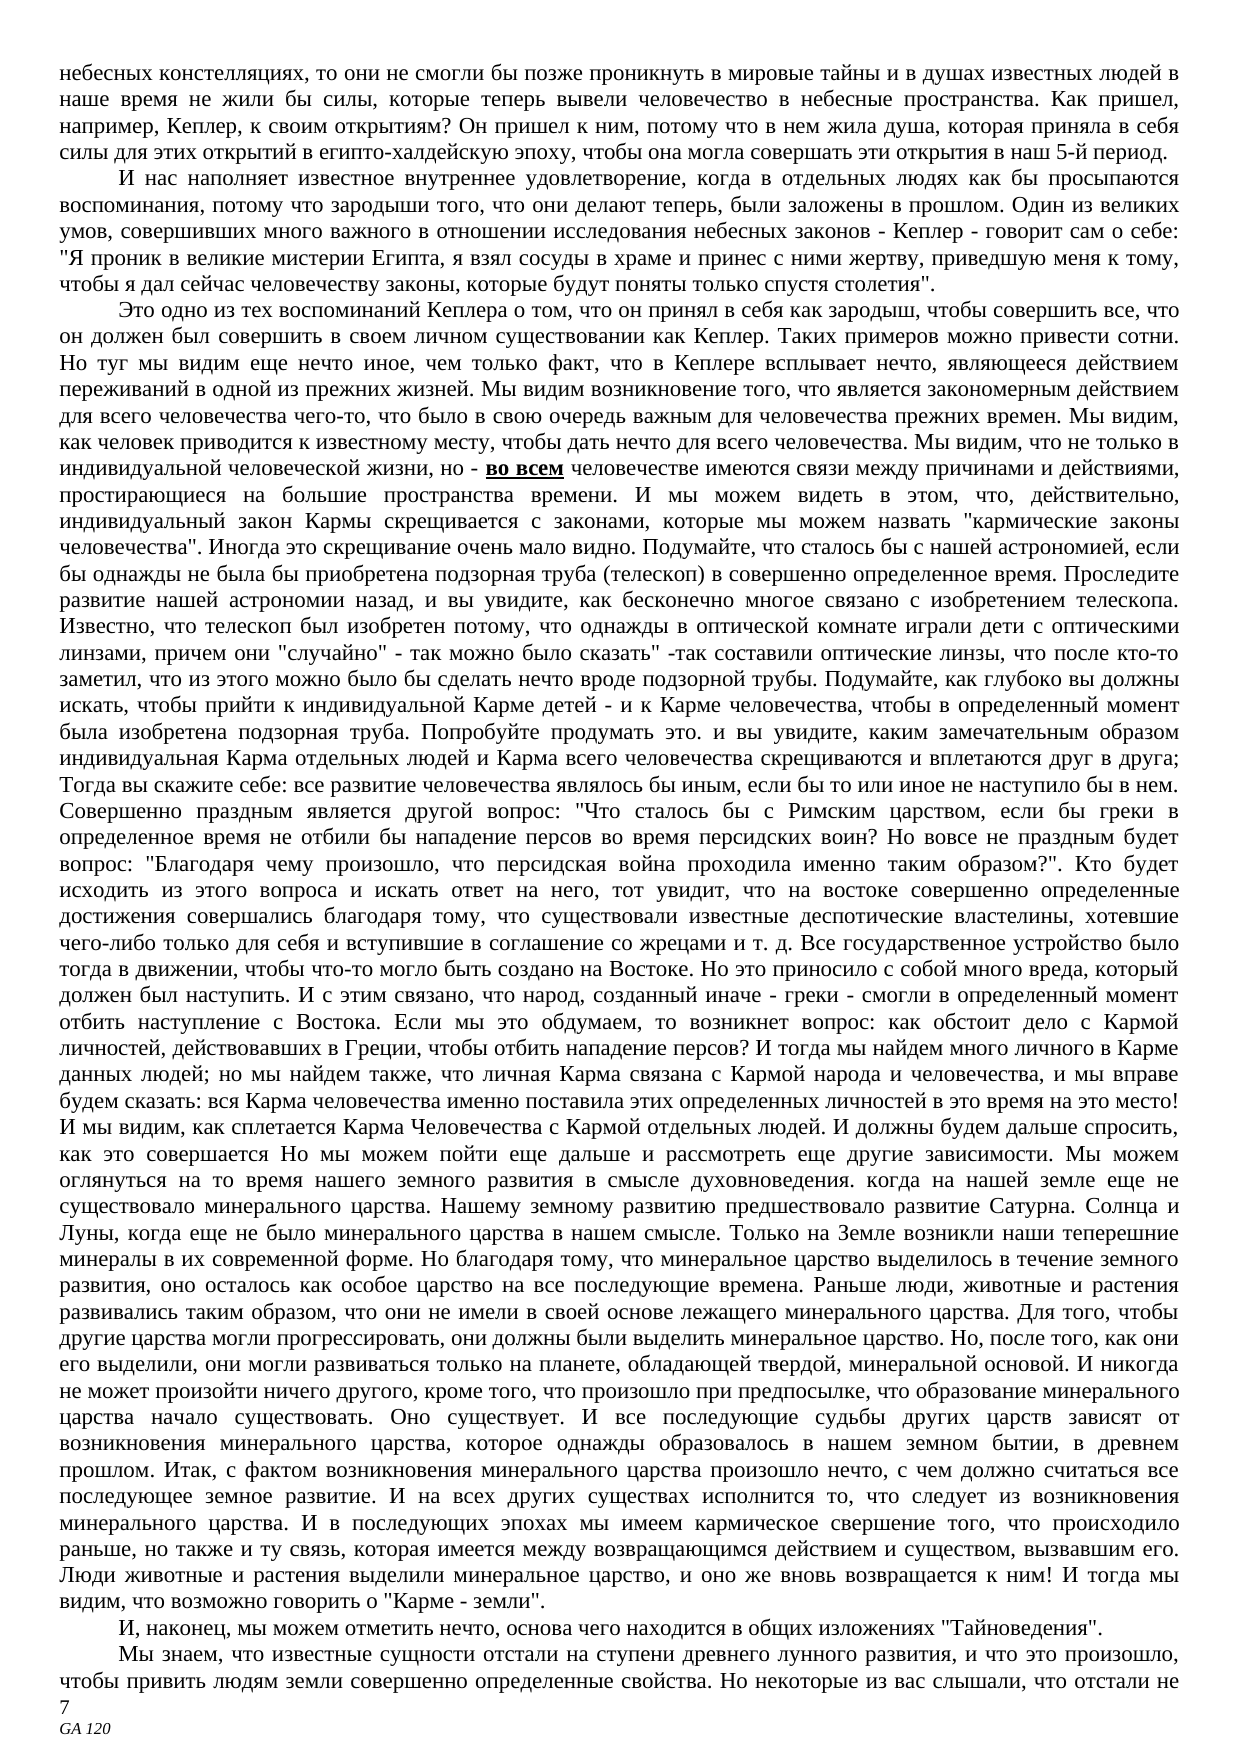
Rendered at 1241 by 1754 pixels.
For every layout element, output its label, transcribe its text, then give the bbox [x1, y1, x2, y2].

text Мы знаем, что известные сущности отстали на ступени древнего лунного развития, и что это произошло, чтобы привить людям земли совершенно определенные свойства. Но некоторые из вас слышали, что отстали не [59, 1640, 1181, 1693]
text небесных констелляциях, то они не смогли бы позже проникнуть в мировые тайны и в душах известных людей в наше время не жили бы силы, которые теперь вывели человечество в небесные пространства. Как пришел, например, Кеплер, к своим открытиям? Он пришел к ним, потому что в нем жила душа, которая приняла в себя силы для этих открытий в египто-халдейскую эпоху, чтобы она могла совершать эти открытия в наш 5-й период. [59, 59, 1181, 164]
text И, наконец, мы можем отметить нечто, основа чего находится в общих изложениях "Тайноведения". [59, 1614, 1181, 1640]
text Это одно из тех воспоминаний Кеплера о том, что он принял в себя как зародыш, чтобы совершить все, что он должен был совершить в своем личном существовании как Кеплер. Таких примеров можно привести сотни. Но туг мы видим еще нечто иное, чем только факт, что в Кеплере всплывает нечто, являющееся действием переживаний в одной из прежних жизней. Мы видим возникновение того, что является закономерным действием для всего человечества чего-то, что было в свою очередь важным для человечества прежних времен. Мы видим, как человек приводится к известному месту, чтобы дать нечто для всего человечества. Мы видим, что не только в индивидуальной человеческой жизни, но - во всем человечестве имеются связи между причинами и действиями, простирающиеся на большие пространства времени. И мы можем видеть в этом, что, действительно, индивидуальный закон Кармы скрещивается с законами, которые мы можем назвать "кармические законы человечества". Иногда это скрещивание очень мало видно. Подумайте, что сталось бы с нашей астрономией, если бы однажды не была бы приобретена подзорная труба (телескоп) в совершенно определенное время. Проследите развитие нашей астрономии назад, и вы увидите, как бесконечно многое связано с изобретением телескопа. Известно, что телескоп был изобретен потому, что однажды в оптической комнате играли дети с оптическими линзами, причем они "случайно" - так можно было сказать" -так составили оптические линзы, что после кто-то заметил, что из этого можно было бы сделать нечто вроде подзорной трубы. Подумайте, как глубоко вы должны искать, чтобы прийти к индивидуальной Карме детей - и к Карме человечества, чтобы в определенный момент была изобретена подзорная труба. Попробуйте продумать это. и вы увидите, каким замечательным образом индивидуальная Карма отдельных людей и Карма всего человечества скрещиваются и вплетаются друг в друга; Тогда вы скажите себе: все развитие человечества являлось бы иным, если бы то или иное не наступило бы в нем. Совершенно праздным является другой вопрос: "Что сталось бы с Римским царством, если бы греки в определенное время не отбили бы нападение персов во время персидских воин? Но вовсе не праздным будет вопрос: "Благодаря чему произошло, что персидская война проходила именно таким образом?". Кто будет исходить из этого вопроса и искать ответ на него, тот увидит, что на востоке совершенно определенные достижения совершались благодаря тому, что существовали известные деспотические властелины, хотевшие чего-либо только для себя и вступившие в соглашение со жрецами и т. д. Все государственное устройство было тогда в движении, чтобы что-то могло быть создано на Востоке. Но это приносило с собой много вреда, который должен был наступить. И с этим связано, что народ, созданный иначе - греки - смогли в определенный момент отбить наступление с Востока. Если мы это обдумаем, то возникнет вопрос: как обстоит дело с Кармой личностей, действовавших в Греции, чтобы отбить нападение персов? И тогда мы найдем много личного в Карме данных людей; но мы найдем также, что личная Карма связана с Кармой народа и человечества, и мы вправе будем сказать: вся Карма человечества именно поставила этих определенных личностей в это время на это место! И мы видим, как сплетается Карма Человечества с Кармой отдельных людей. И должны будем дальше спросить, как это совершается Но мы можем пойти еще дальше и рассмотреть еще другие зависимости. Мы можем оглянуться на то время нашего земного развития в смысле духовноведения. когда на нашей земле еще не существовало минерального царства. Нашему земному развитию предшествовало развитие Сатурна. Солнца и Луны, когда еще не было минерального царства в нашем смысле. Только на Земле возникли наши теперешние минералы в их современной форме. Но благодаря тому, что минеральное царство выделилось в течение земного развития, оно осталось как особое царство на все последующие времена. Раньше люди, животные и растения развивались таким образом, что они не имели в своей основе лежащего минерального царства. Для того, чтобы другие царства могли прогрессировать, они должны были выделить минеральное царство. Но, после того, как они его выделили, они могли развиваться только на планете, обладающей твердой, минеральной основой. И никогда не может произойти ничего другого, кроме того, что произошло при предпосылке, что образование минерального царства начало существовать. Оно существует. И все последующие судьбы других царств зависят от возникновения минерального царства, которое однажды образовалось в нашем земном бытии, в древнем прошлом. Итак, с фактом возникновения минерального царства произошло нечто, с чем должно считаться все последующее земное развитие. И на всех других существах исполнится то, что следует из возникновения минерального царства. И в последующих эпохах мы имеем кармическое свершение того, что происходило раньше, но также и ту связь, которая имеется между возвращающимся действием и существом, вызвавшим его. Люди животные и растения выделили минеральное царство, и оно же вновь возвращается к ним! И тогда мы видим, что возможно говорить о "Карме - земли". [59, 296, 1181, 1614]
text И нас наполняет известное внутреннее удовлетворение, когда в отдельных людях как бы просыпаются воспоминания, потому что зародыши того, что они делают теперь, были заложены в прошлом. Один из великих умов, совершивших много важного в отношении исследования небесных законов - Кеплер - говорит сам о себе: "Я проник в великие мистерии Египта, я взял сосуды в храме и принес с ними жертву, приведшую меня к тому, чтобы я дал сейчас человечеству законы, которые будут поняты только спустя столетия". [59, 164, 1181, 296]
